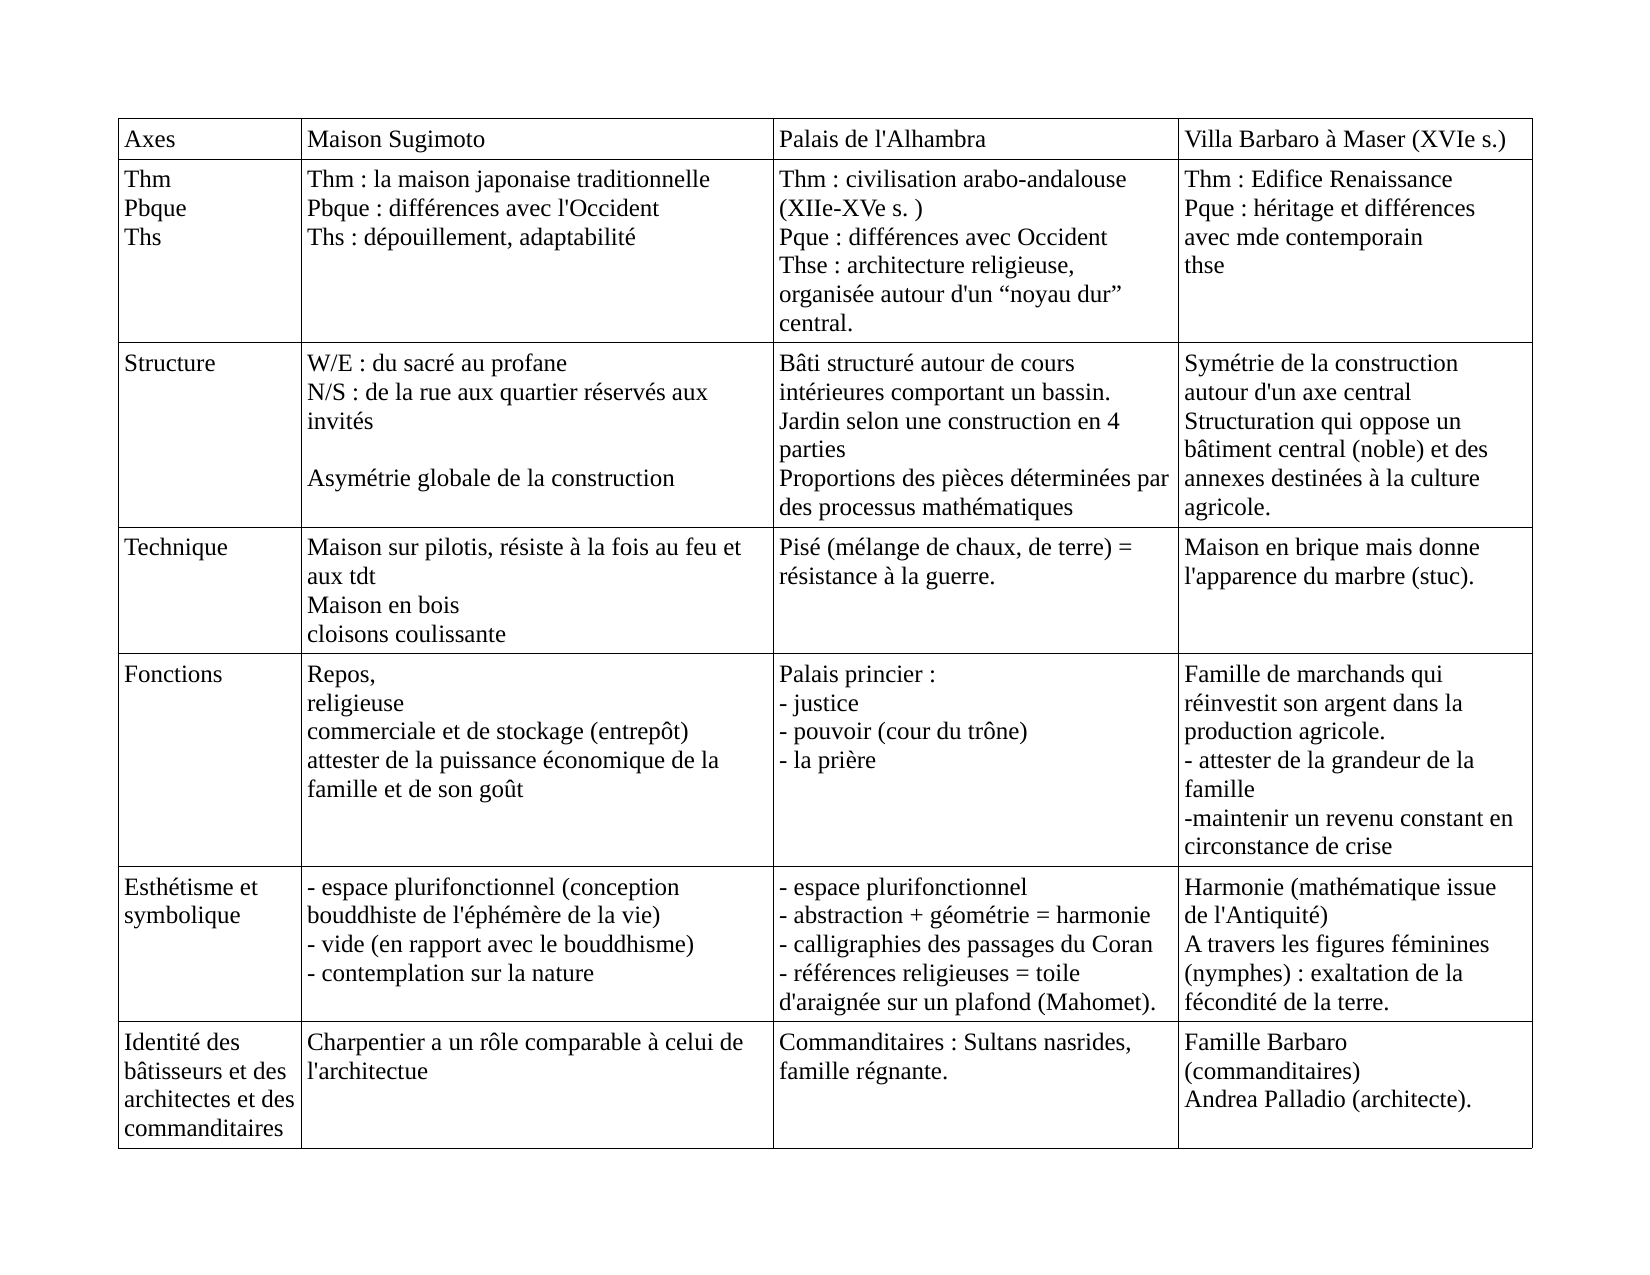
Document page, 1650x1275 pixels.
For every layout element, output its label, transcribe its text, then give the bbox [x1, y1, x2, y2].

table_cell Technique [119, 528, 301, 653]
table_header Villa Barbaro à Maser (XVIe s.) [1179, 119, 1532, 158]
table_cell Thm Pbque Ths [119, 160, 301, 342]
table_cell Structure [119, 343, 301, 527]
table_cell Pisé (mélange de chaux, de terre) = résistance à la guerre. [774, 528, 1178, 653]
table_cell Thm : Edifice Renaissance Pque : héritage et différences avec mde contemporain thse [1179, 160, 1532, 342]
table_cell Harmonie (mathématique issue de l'Antiquité) A travers les figures féminines (nymphes) : exaltation de la fécondité de la terre. [1179, 867, 1532, 1021]
table_cell Palais princier : - justice - pouvoir (cour du trône) - la prière [774, 654, 1178, 866]
table_header Palais de l'Alhambra [774, 119, 1178, 158]
table_cell Maison sur pilotis, résiste à la fois au feu et aux tdt Maison en bois cloisons coulissante [302, 528, 773, 653]
table_cell Charpentier a un rôle comparable à celui de l'architectue [302, 1022, 773, 1148]
table_cell Maison en brique mais donne l'apparence du marbre (stuc). [1179, 528, 1532, 653]
table_cell Esthétisme et symbolique [119, 867, 301, 1021]
table_cell Fonctions [119, 654, 301, 866]
table_cell Famille de marchands qui réinvestit son argent dans la production agricole. - attester de la grandeur de la famille -maintenir un revenu constant en circonstance de crise [1179, 654, 1532, 866]
table_header Maison Sugimoto [302, 119, 773, 158]
table_cell Thm : civilisation arabo-andalouse (XIIe-XVe s. ) Pque : différences avec Occident Thse : architecture religieuse, organisée autour d'un “noyau dur” central. [774, 160, 1178, 342]
table_header Axes [119, 119, 301, 158]
table_cell - espace plurifonctionnel (conception bouddhiste de l'éphémère de la vie) - vide (en rapport avec le bouddhisme) - contemplation sur la nature [302, 867, 773, 1021]
table_cell W/E : du sacré au profane N/S : de la rue aux quartier réservés aux invités Asymétrie globale de la construction [302, 343, 773, 527]
table_cell Repos, religieuse commerciale et de stockage (entrepôt) attester de la puissance économique de la famille et de son goût [302, 654, 773, 866]
table_cell Commanditaires : Sultans nasrides, famille régnante. [774, 1022, 1178, 1148]
table_cell Bâti structuré autour de cours intérieures comportant un bassin. Jardin selon une construction en 4 parties Proportions des pièces déterminées par des processus mathématiques [774, 343, 1178, 527]
table_cell - espace plurifonctionnel - abstraction + géométrie = harmonie - calligraphies des passages du Coran - références religieuses = toile d'araignée sur un plafond (Mahomet). [774, 867, 1178, 1021]
table_cell Symétrie de la construction autour d'un axe central Structuration qui oppose un bâtiment central (noble) et des annexes destinées à la culture agricole. [1179, 343, 1532, 527]
table_cell Thm : la maison japonaise traditionnelle Pbque : différences avec l'Occident Ths : dépouillement, adaptabilité [302, 160, 773, 342]
table_cell Identité des bâtisseurs et des architectes et des commanditaires [119, 1022, 301, 1148]
table_cell Famille Barbaro (commanditaires) Andrea Palladio (architecte). [1179, 1022, 1532, 1148]
